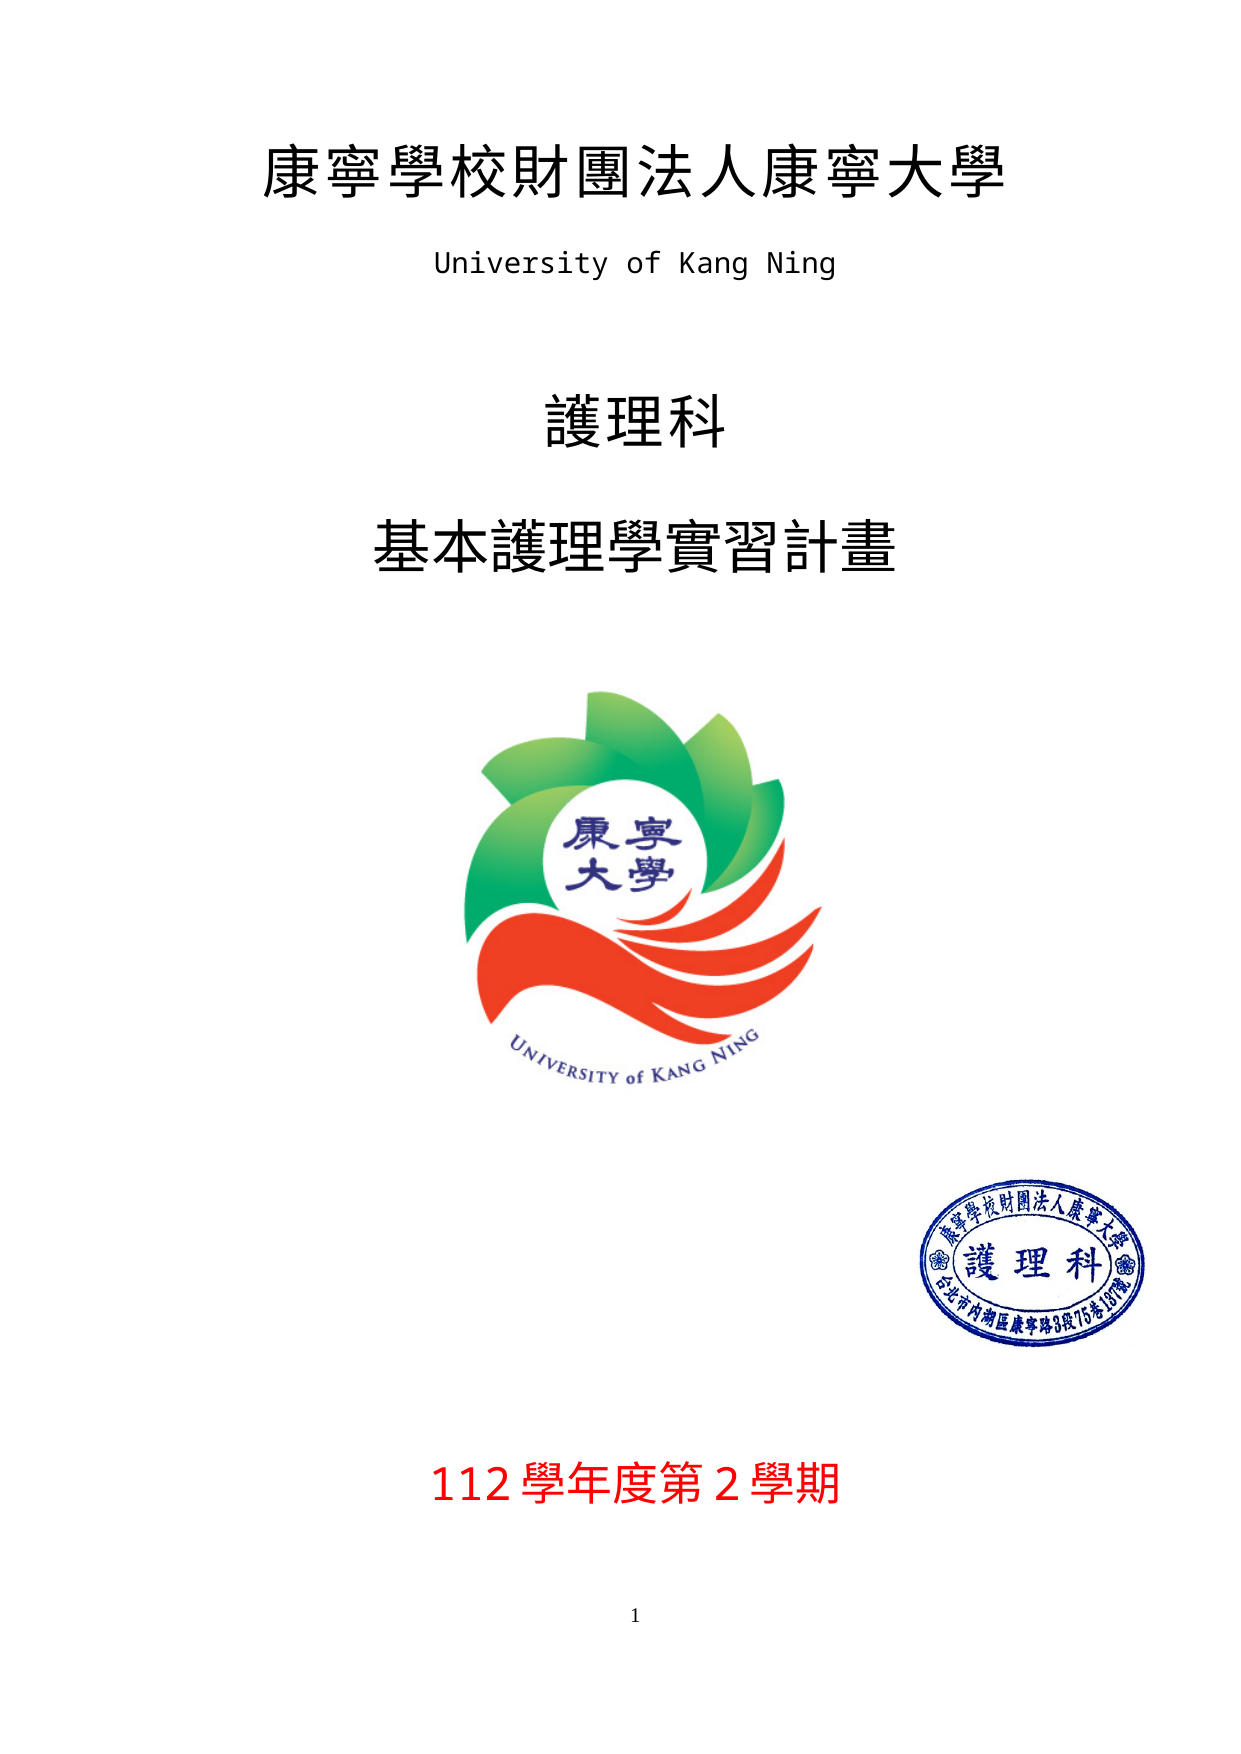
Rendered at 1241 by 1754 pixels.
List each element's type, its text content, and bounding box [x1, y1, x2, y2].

text 基本護理學實習計畫 [118, 471, 1152, 596]
text 護理科 [118, 346, 1152, 471]
text 112學年度第2學期 [118, 1408, 1152, 1533]
text University of Kang Ning [118, 221, 1152, 283]
text 康寧學校財團法人康寧大學 [118, 96, 1152, 221]
